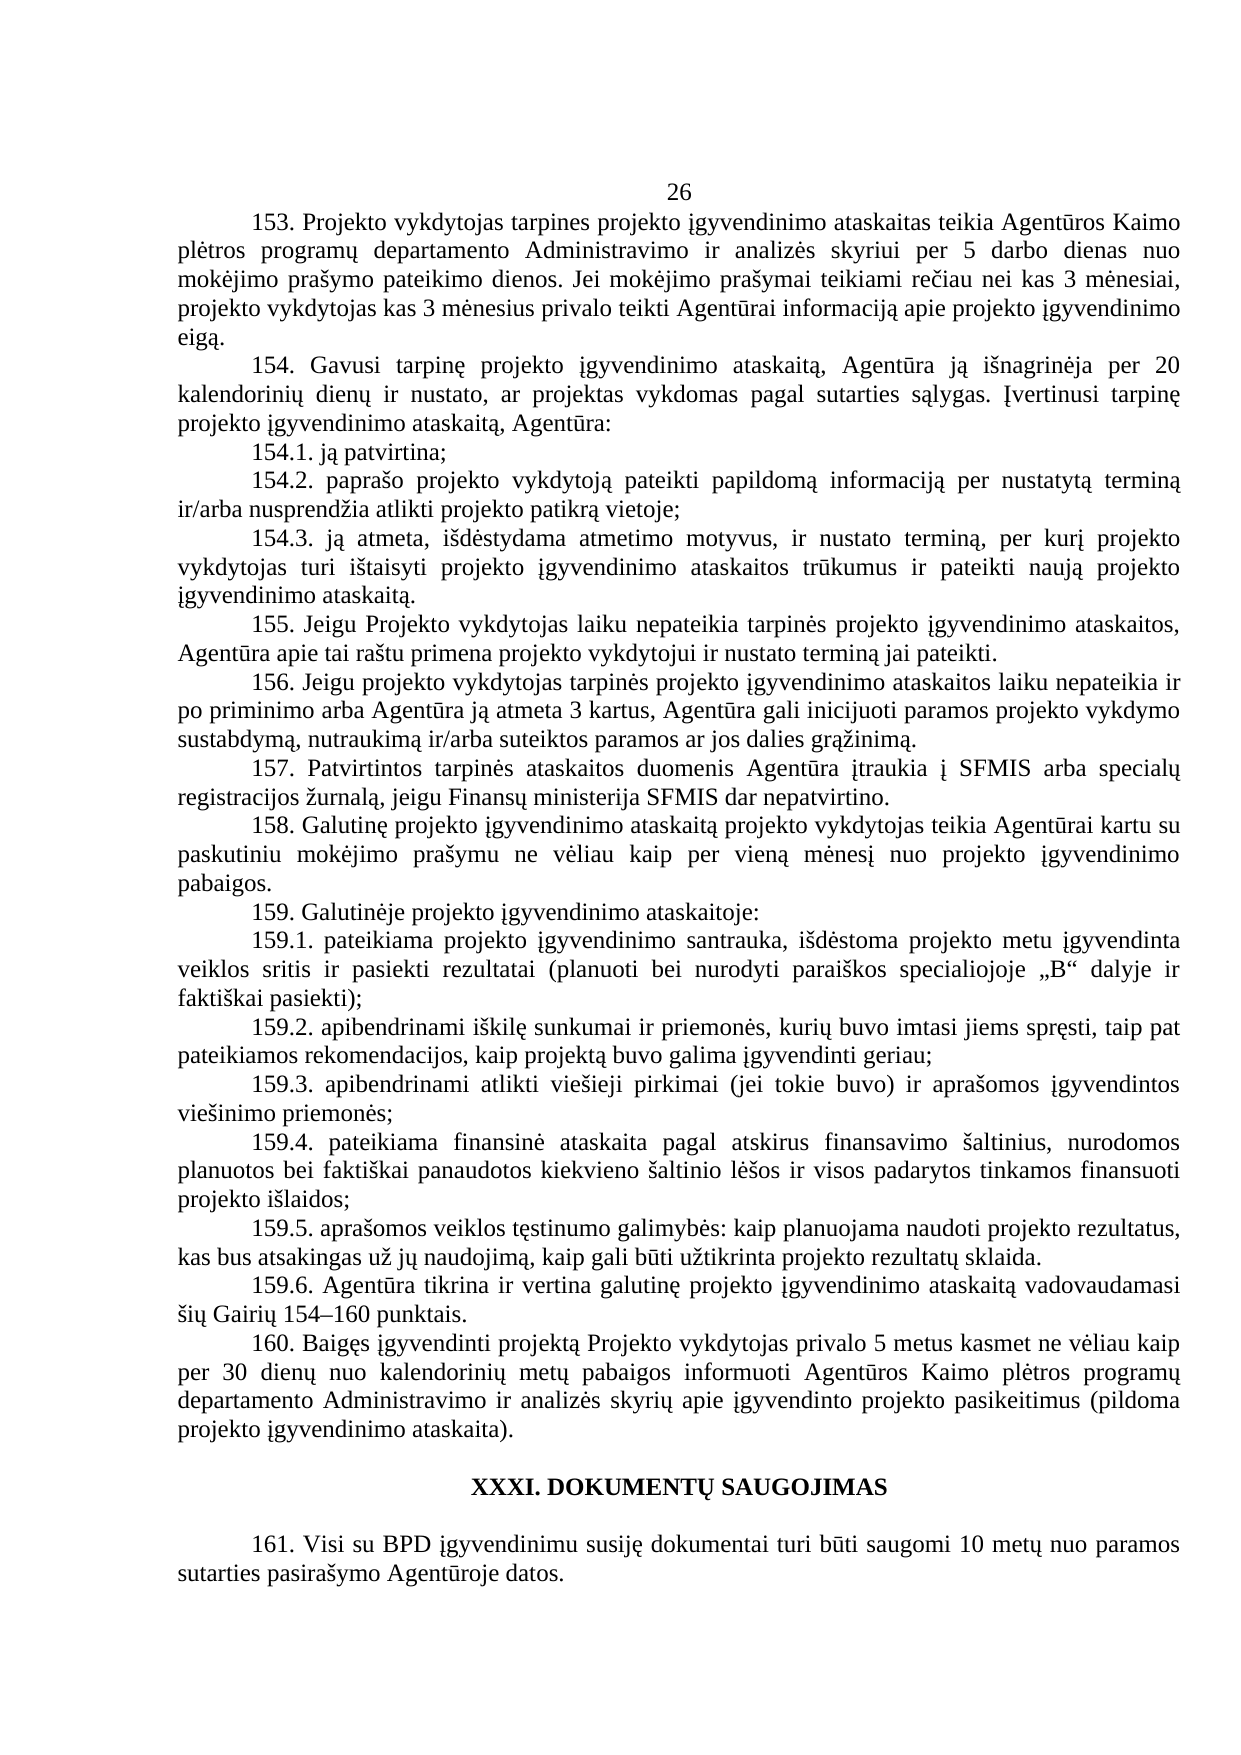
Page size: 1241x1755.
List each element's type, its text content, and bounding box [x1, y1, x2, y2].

text 159.5. aprašomos veiklos tęstinumo galimybės: kaip planuojama naudoti projekto rezultatus, kas bus atsakingas už jų naudojimą, kaip gali būti užtikrinta projekto rezultatų sklaida. [177, 1213, 1181, 1270]
text 159.4. pateikiama finansinė ataskaita pagal atskirus finansavimo šaltinius, nurodomos planuotos bei faktiškai panaudotos kiekvieno šaltinio lėšos ir visos padarytos tinkamos finansuoti projekto išlaidos; [177, 1127, 1181, 1213]
text 154. Gavusi tarpinę projekto įgyvendinimo ataskaitą, Agentūra ją išnagrinėja per 20 kalendorinių dienų ir nustato, ar projektas vykdomas pagal sutarties sąlygas. Įvertinusi tarpinę projekto įgyvendinimo ataskaitą, Agentūra: [177, 350, 1181, 437]
text 155. Jeigu Projekto vykdytojas laiku nepateikia tarpinės projekto įgyvendinimo ataskaitos, Agentūra apie tai raštu primena projekto vykdytojui ir nustato terminą jai pateikti. [177, 609, 1181, 667]
text 154.3. ją atmeta, išdėstydama atmetimo motyvus, ir nustato terminą, per kurį projekto vykdytojas turi ištaisyti projekto įgyvendinimo ataskaitos trūkumus ir pateikti naują projekto įgyvendinimo ataskaitą. [177, 523, 1181, 609]
text 157. Patvirtintos tarpinės ataskaitos duomenis Agentūra įtraukia į SFMIS arba specialų registracijos žurnalą, jeigu Finansų ministerija SFMIS dar nepatvirtino. [177, 753, 1181, 810]
text 154.2. paprašo projekto vykdytoją pateikti papildomą informaciją per nustatytą terminą ir/arba nusprendžia atlikti projekto patikrą vietoje; [177, 465, 1181, 523]
text 159. Galutinėje projekto įgyvendinimo ataskaitoje: [177, 897, 1181, 925]
text 159.3. apibendrinami atlikti viešieji pirkimai (jei tokie buvo) ir aprašomos įgyvendintos viešinimo priemonės; [177, 1069, 1181, 1127]
text 154.1. ją patvirtina; [177, 437, 1181, 465]
text 159.6. Agentūra tikrina ir vertina galutinę projekto įgyvendinimo ataskaitą vadovaudamasi šių Gairių 154–160 punktais. [177, 1270, 1181, 1328]
text 160. Baigęs įgyvendinti projektą Projekto vykdytojas privalo 5 metus kasmet ne vėliau kaip per 30 dienų nuo kalendorinių metų pabaigos informuoti Agentūros Kaimo plėtros programų departamento Administravimo ir analizės skyrių apie įgyvendinto projekto pasikeitimus (pildoma projekto įgyvendinimo ataskaita). [177, 1328, 1181, 1443]
text 161. Visi su BPD įgyvendinimu susiję dokumentai turi būti saugomi 10 metų nuo paramos sutarties pasirašymo Agentūroje datos. [177, 1529, 1181, 1587]
text 156. Jeigu projekto vykdytojas tarpinės projekto įgyvendinimo ataskaitos laiku nepateikia ir po priminimo arba Agentūra ją atmeta 3 kartus, Agentūra gali inicijuoti paramos projekto vykdymo sustabdymą, nutraukimą ir/arba suteiktos paramos ar jos dalies grąžinimą. [177, 667, 1181, 753]
text 153. Projekto vykdytojas tarpines projekto įgyvendinimo ataskaitas teikia Agentūros Kaimo plėtros programų departamento Administravimo ir analizės skyriui per 5 darbo dienas nuo mokėjimo prašymo pateikimo dienos. Jei mokėjimo prašymai teikiami rečiau nei kas 3 mėnesiai, projekto vykdytojas kas 3 mėnesius privalo teikti Agentūrai informaciją apie projekto įgyvendinimo eigą. [177, 207, 1181, 350]
text XXXI. DOKUMENTŲ SAUGOJIMAS [177, 1472, 1181, 1500]
text 158. Galutinę projekto įgyvendinimo ataskaitą projekto vykdytojas teikia Agentūrai kartu su paskutiniu mokėjimo prašymu ne vėliau kaip per vieną mėnesį nuo projekto įgyvendinimo pabaigos. [177, 810, 1181, 897]
text 159.2. apibendrinami iškilę sunkumai ir priemonės, kurių buvo imtasi jiems spręsti, taip pat pateikiamos rekomendacijos, kaip projektą buvo galima įgyvendinti geriau; [177, 1012, 1181, 1069]
text 159.1. pateikiama projekto įgyvendinimo santrauka, išdėstoma projekto metu įgyvendinta veiklos sritis ir pasiekti rezultatai (planuoti bei nurodyti paraiškos specialiojoje „B“ dalyje ir faktiškai pasiekti); [177, 925, 1181, 1012]
